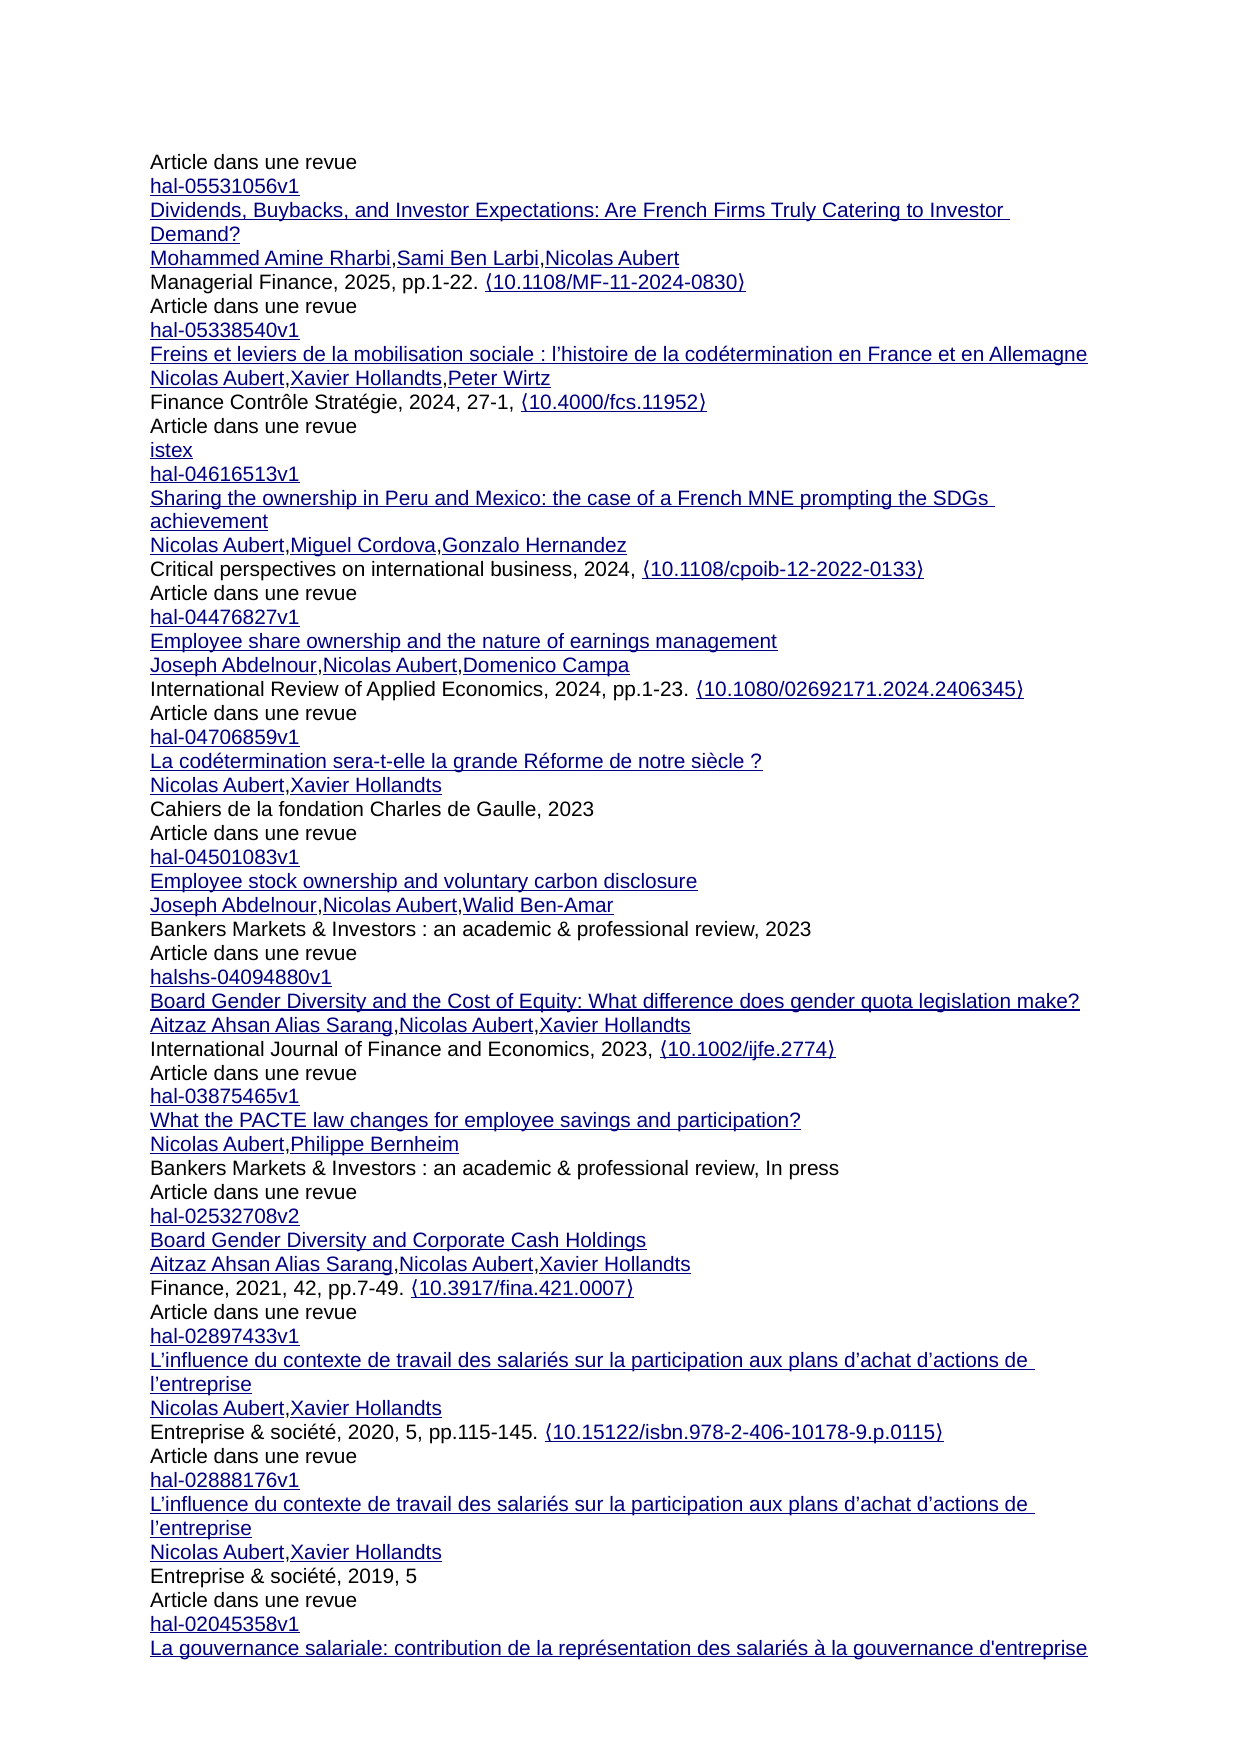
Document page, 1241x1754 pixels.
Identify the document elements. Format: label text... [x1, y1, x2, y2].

table_cell Dividends, Buybacks, and Investor Expectations: Are French Firms Truly Catering to Investor Demand? Mohammed Amine Rharbi,Sami Ben Larbi,Nicolas Aubert Managerial Finance, 2025, pp.1-22. ⟨10.1108/MF-11-2024-0830⟩ Article dans une revue hal-05338540v1 [150, 198, 1090, 342]
table_cell Freins et leviers de la mobilisation sociale : l’histoire de la codétermination en France et en Allemagne Nicolas Aubert,Xavier Hollandts,Peter Wirtz Finance Contrôle Stratégie, 2024, 27-1, ⟨10.4000/fcs.11952⟩ Article dans une revue istex hal-04616513v1 [150, 342, 1090, 485]
table_cell La gouvernance salariale: contribution de la représentation des salariés à la gouvernance d'entreprise [150, 1635, 1090, 1659]
table_cell Board Gender Diversity and the Cost of Equity: What difference does gender quota legislation make? Aitzaz Ahsan Alias Sarang,Nicolas Aubert,Xavier Hollandts International Journal of Finance and Economics, 2023, ⟨10.1002/ijfe.2774⟩ Article dans une revue hal-03875465v1 [150, 989, 1090, 1108]
table_cell Sharing the ownership in Peru and Mexico: the case of a French MNE prompting the SDGs achievement Nicolas Aubert,Miguel Cordova,Gonzalo Hernandez Critical perspectives on international business, 2024, ⟨10.1108/cpoib-12-2022-0133⟩ Article dans une revue hal-04476827v1 [150, 485, 1090, 629]
table_cell Board Gender Diversity and Corporate Cash Holdings Aitzaz Ahsan Alias Sarang,Nicolas Aubert,Xavier Hollandts Finance, 2021, 42, pp.7-49. ⟨10.3917/fina.421.0007⟩ Article dans une revue hal-02897433v1 [150, 1228, 1090, 1348]
table_header Article dans une revue hal-05531056v1 [150, 150, 1090, 198]
table_cell Employee stock ownership and voluntary carbon disclosure Joseph Abdelnour,Nicolas Aubert,Walid Ben-Amar Bankers Markets & Investors : an academic & professional review, 2023 Article dans une revue halshs-04094880v1 [150, 869, 1090, 988]
table_cell La codétermination sera-t-elle la grande Réforme de notre siècle ? Nicolas Aubert,Xavier Hollandts Cahiers de la fondation Charles de Gaulle, 2023 Article dans une revue hal-04501083v1 [150, 749, 1090, 869]
table_cell L’influence du contexte de travail des salariés sur la participation aux plans d’achat d’actions de l’entreprise Nicolas Aubert,Xavier Hollandts Entreprise & société, 2020, 5, pp.115-145. ⟨10.15122/isbn.978-2-406-10178-9.p.0115⟩ Article dans une revue hal-02888176v1 [150, 1348, 1090, 1492]
table_cell Employee share ownership and the nature of earnings management Joseph Abdelnour,Nicolas Aubert,Domenico Campa International Review of Applied Economics, 2024, pp.1-23. ⟨10.1080/02692171.2024.2406345⟩ Article dans une revue hal-04706859v1 [150, 629, 1090, 749]
table_cell What the PACTE law changes for employee savings and participation? Nicolas Aubert,Philippe Bernheim Bankers Markets & Investors : an academic & professional review, In press Article dans une revue hal-02532708v2 [150, 1108, 1090, 1228]
table_cell L’influence du contexte de travail des salariés sur la participation aux plans d’achat d’actions de l’entreprise Nicolas Aubert,Xavier Hollandts Entreprise & société, 2019, 5 Article dans une revue hal-02045358v1 [150, 1492, 1090, 1635]
